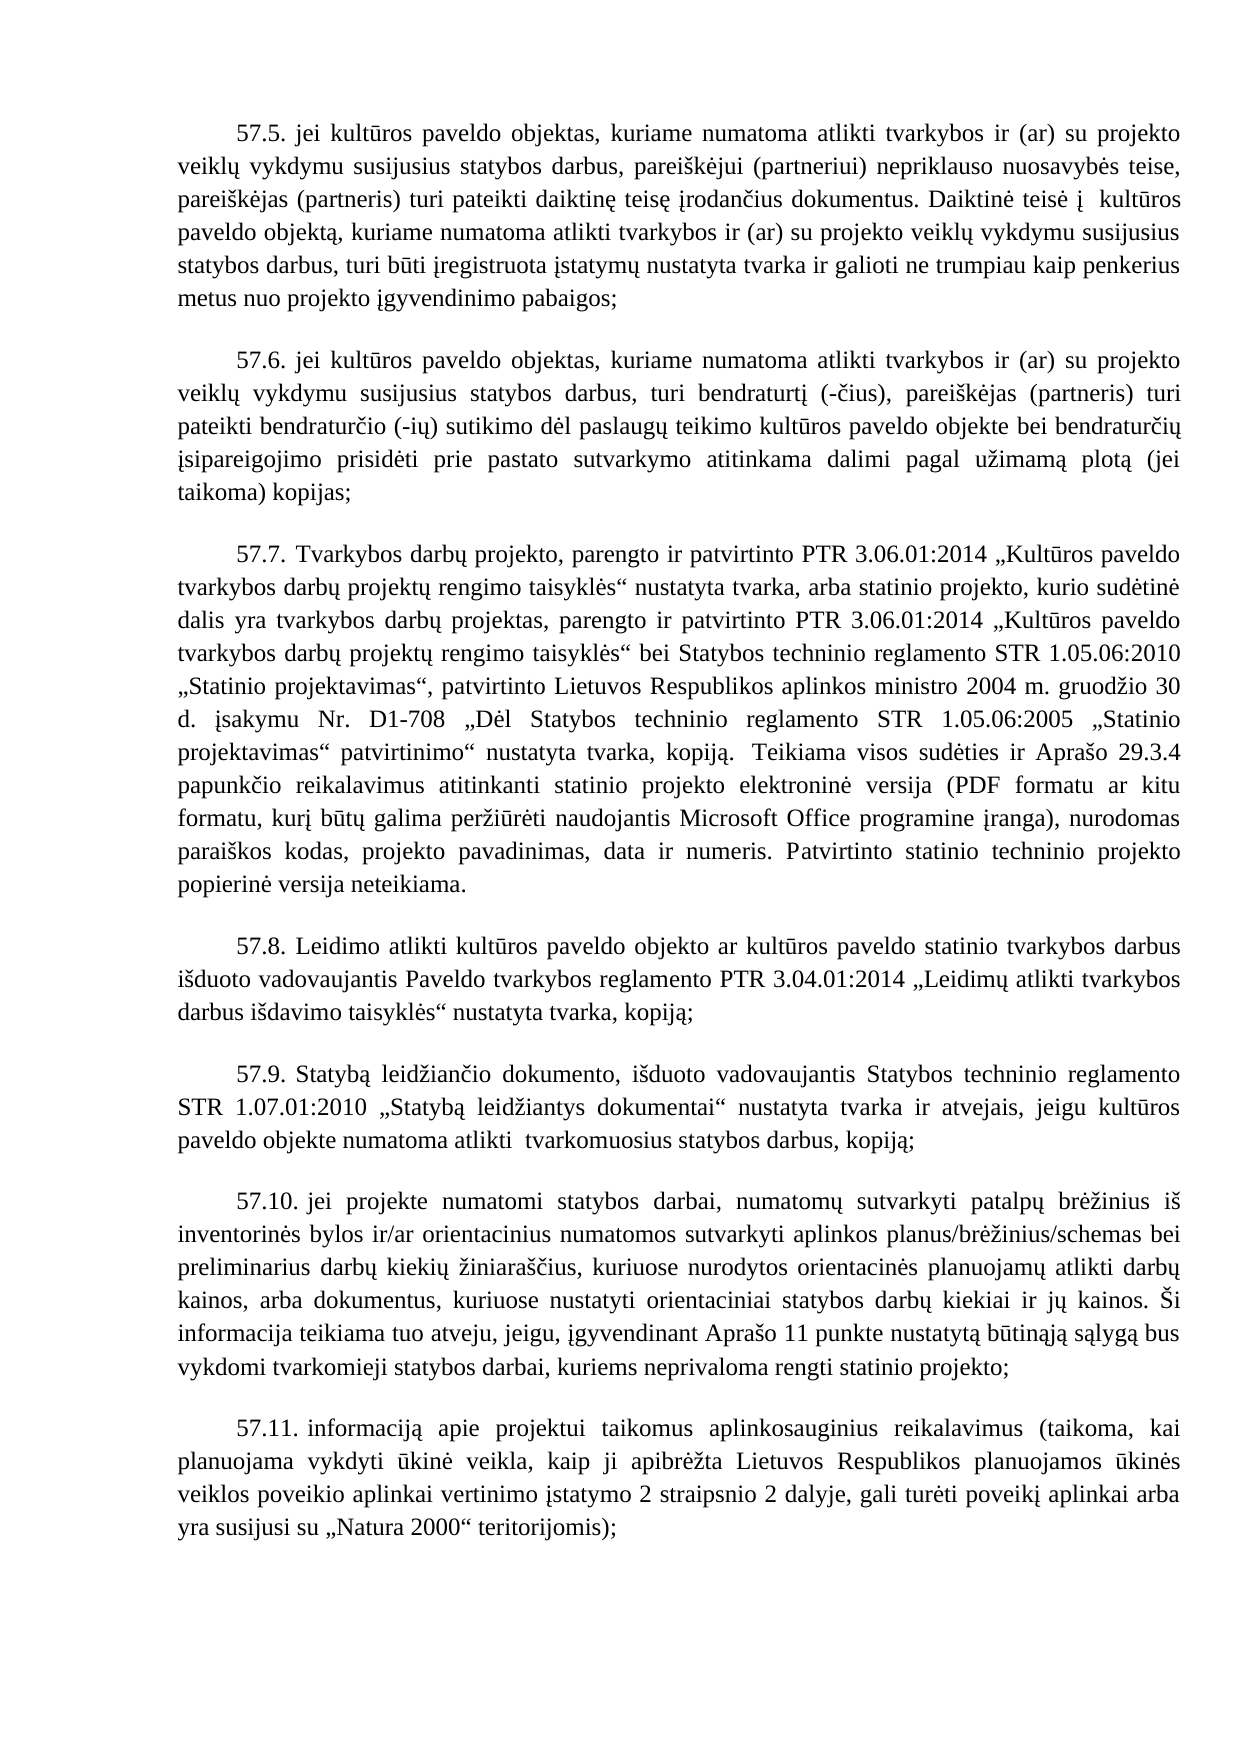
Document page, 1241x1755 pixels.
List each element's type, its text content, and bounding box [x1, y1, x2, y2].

text 57.9. Statybą leidžiančio dokumento, išduoto vadovaujantis Statybos techninio reglamento STR 1.07.01:2010 „Statybą leidžiantys dokumentai“ nustatyta tvarka ir atvejais, jeigu kultūros paveldo objekte numatoma atlikti tvarkomuosius statybos darbus, kopiją; [177, 1059, 1181, 1153]
text 57.7. Tvarkybos darbų projekto, parengto ir patvirtinto PTR 3.06.01:2014 „Kultūros paveldo tvarkybos darbų projektų rengimo taisyklės“ nustatyta tvarka, arba statinio projekto, kurio sudėtinė dalis yra tvarkybos darbų projektas, parengto ir patvirtinto PTR 3.06.01:2014 „Kultūros paveldo tvarkybos darbų projektų rengimo taisyklės“ bei Statybos techninio reglamento STR 1.05.06:2010 „Statinio projektavimas“, patvirtinto Lietuvos Respublikos aplinkos ministro 2004 m. gruodžio 30 d. įsakymu Nr. D1-708 „Dėl Statybos techninio reglamento STR 1.05.06:2005 „Statinio projektavimas“ patvirtinimo“ nustatyta tvarka, kopiją. Teikiama visos sudėties ir Aprašo 29.3.4 papunkčio reikalavimus atitinkanti statinio projekto elektroninė versija (PDF formatu ar kitu formatu, kurį būtų galima peržiūrėti naudojantis Microsoft Office programine įranga), nurodomas paraiškos kodas, projekto pavadinimas, data ir numeris. Patvirtinto statinio techninio projekto popierinė versija neteikiama. [177, 539, 1181, 898]
text 57.5. jei kultūros paveldo objektas, kuriame numatoma atlikti tvarkybos ir (ar) su projekto veiklų vykdymu susijusius statybos darbus, pareiškėjui (partneriui) nepriklauso nuosavybės teise, pareiškėjas (partneris) turi pateikti daiktinę teisę įrodančius dokumentus. Daiktinė teisė į kultūros paveldo objektą, kuriame numatoma atlikti tvarkybos ir (ar) su projekto veiklų vykdymu susijusius statybos darbus, turi būti įregistruota įstatymų nustatyta tvarka ir galioti ne trumpiau kaip penkerius metus nuo projekto įgyvendinimo pabaigos; [177, 118, 1181, 312]
text 57.10. jei projekte numatomi statybos darbai, numatomų sutvarkyti patalpų brėžinius iš inventorinės bylos ir/ar orientacinius numatomos sutvarkyti aplinkos planus/brėžinius/schemas bei preliminarius darbų kiekių žiniaraščius, kuriuose nurodytos orientacinės planuojamų atlikti darbų kainos, arba dokumentus, kuriuose nustatyti orientaciniai statybos darbų kiekiai ir jų kainos. Ši informacija teikiama tuo atveju, jeigu, įgyvendinant Aprašo 11 punkte nustatytą būtinąją sąlygą bus vykdomi tvarkomieji statybos darbai, kuriems neprivaloma rengti statinio projekto; [177, 1186, 1181, 1380]
text 57.11. informaciją apie projektui taikomus aplinkosauginius reikalavimus (taikoma, kai planuojama vykdyti ūkinė veikla, kaip ji apibrėžta Lietuvos Respublikos planuojamos ūkinės veiklos poveikio aplinkai vertinimo įstatymo 2 straipsnio 2 dalyje, gali turėti poveikį aplinkai arba yra susijusi su „Natura 2000“ teritorijomis); [177, 1413, 1181, 1541]
text 57.8. Leidimo atlikti kultūros paveldo objekto ar kultūros paveldo statinio tvarkybos darbus išduoto vadovaujantis Paveldo tvarkybos reglamento PTR 3.04.01:2014 „Leidimų atlikti tvarkybos darbus išdavimo taisyklės“ nustatyta tvarka, kopiją; [177, 931, 1181, 1026]
text 57.6. jei kultūros paveldo objektas, kuriame numatoma atlikti tvarkybos ir (ar) su projekto veiklų vykdymu susijusius statybos darbus, turi bendraturtį (-čius), pareiškėjas (partneris) turi pateikti bendraturčio (-ių) sutikimo dėl paslaugų teikimo kultūros paveldo objekte bei bendraturčių įsipareigojimo prisidėti prie pastato sutvarkymo atitinkama dalimi pagal užimamą plotą (jei taikoma) kopijas; [177, 345, 1181, 506]
